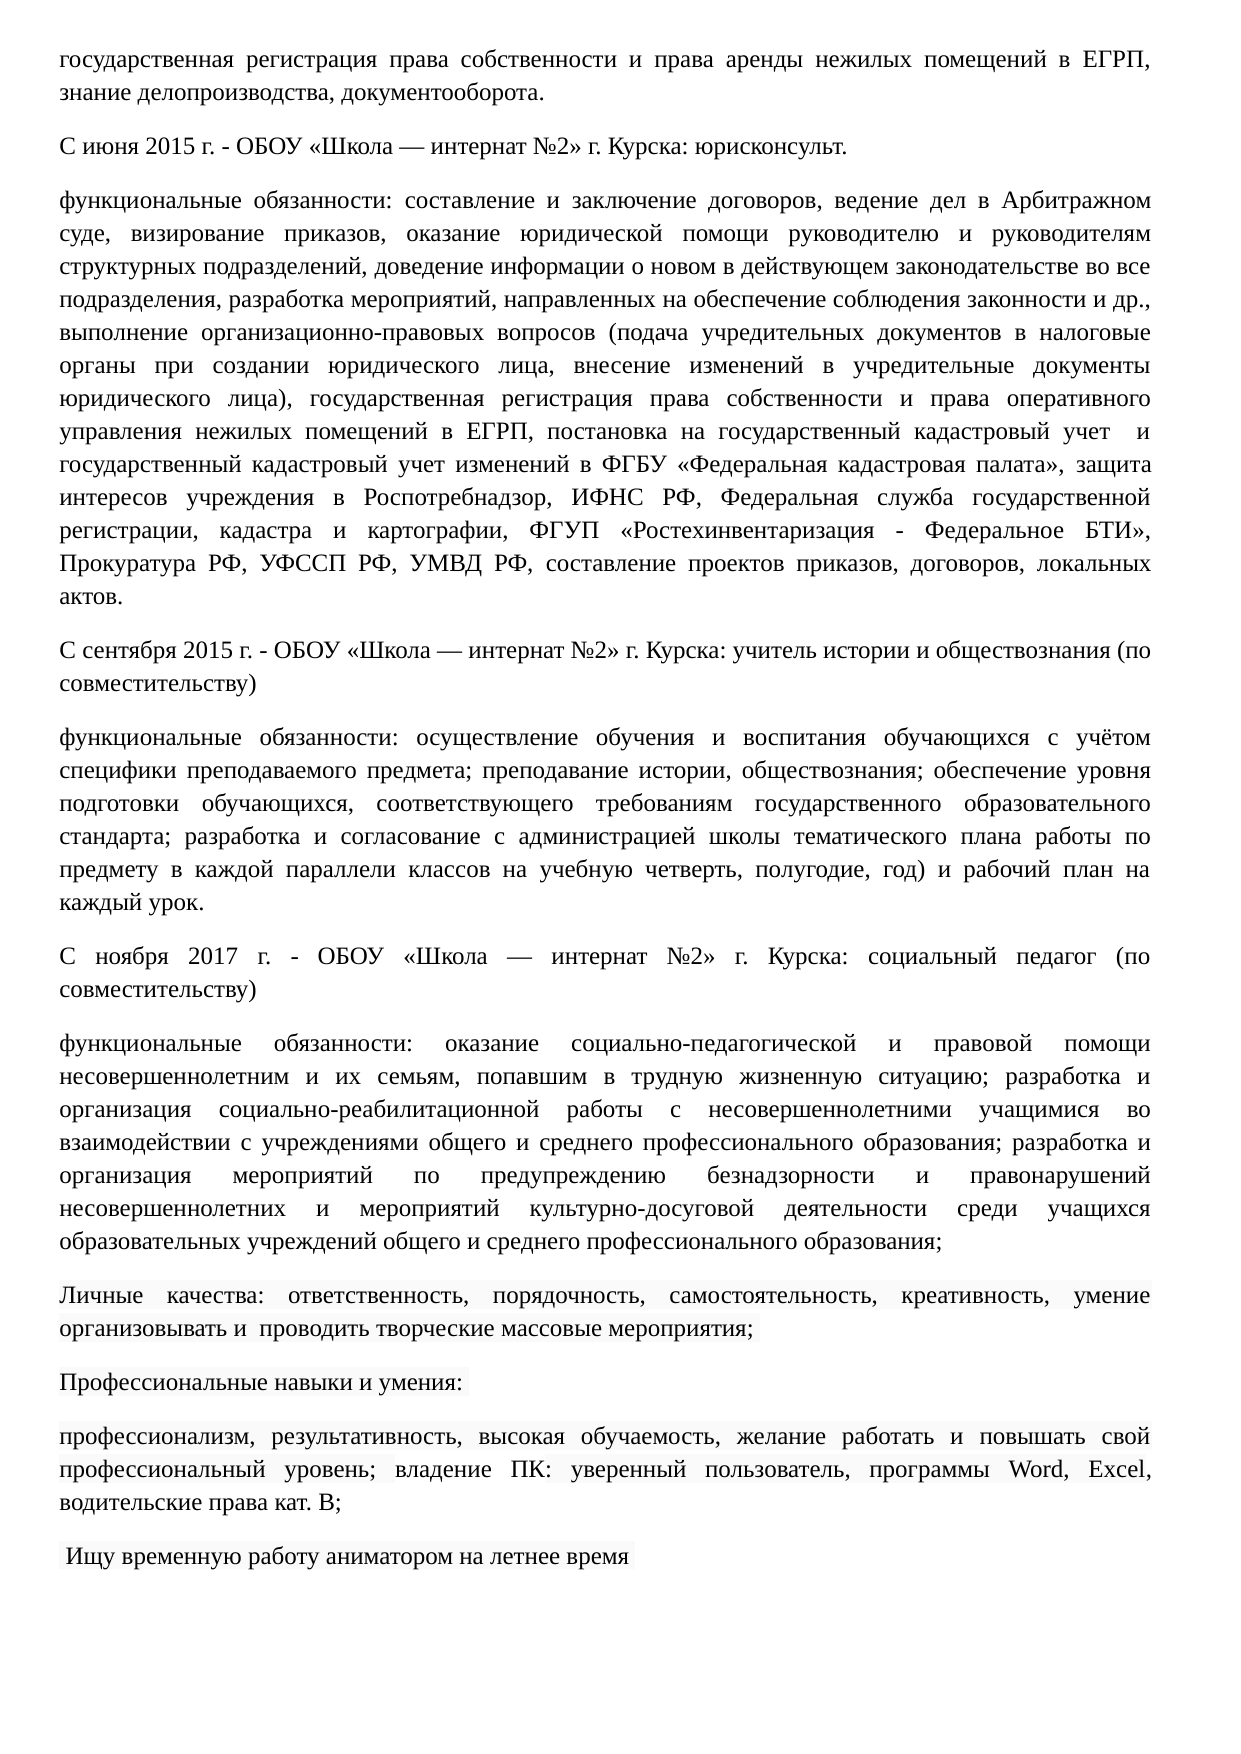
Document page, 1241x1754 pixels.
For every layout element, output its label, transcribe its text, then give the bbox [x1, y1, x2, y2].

text Личные качества: ответственность, порядочность, самостоятельность, креативность, умение организовывать и проводить творческие массовые мероприятия; [59, 1280, 1152, 1342]
text профессионализм, результативность, высокая обучаемость, желание работать и повышать свой профессиональный уровень; владение ПК: уверенный пользователь, программы Word, Excel, водительские права кат. B; [59, 1421, 1152, 1516]
text С июня 2015 г. - ОБОУ «Школа — интернат №2» г. Курска: юрисконсульт. [59, 131, 1152, 160]
text функциональные обязанности: осуществление обучения и воспитания обучающихся с учётом специфики преподаваемого предмета; преподавание истории, обществознания; обеспечение уровня подготовки обучающихся, соответствующего требованиям государственного образовательного стандарта; разработка и согласование с администрацией школы тематического плана работы по предмету в каждой параллели классов на учебную четверть, полугодие, год) и рабочий план на каждый урок. [59, 722, 1152, 916]
text С ноября 2017 г. - ОБОУ «Школа — интернат №2» г. Курска: социальный педагог (по совместительству) [59, 941, 1152, 1003]
text Ищу временную работу аниматором на летнее время [59, 1541, 1152, 1569]
text С сентября 2015 г. - ОБОУ «Школа — интернат №2» г. Курска: учитель истории и обществознания (по совместительству) [59, 635, 1152, 697]
text Профессиональные навыки и умения: [59, 1367, 1152, 1396]
text государственная регистрация права собственности и права аренды нежилых помещений в ЕГРП, знание делопроизводства, документооборота. [59, 44, 1152, 106]
text функциональные обязанности: составление и заключение договоров, ведение дел в Арбитражном суде, визирование приказов, оказание юридической помощи руководителю и руководителям структурных подразделений, доведение информации о новом в действующем законодательстве во все подразделения, разработка мероприятий, направленных на обеспечение соблюдения законности и др., выполнение организационно-правовых вопросов (подача учредительных документов в налоговые органы при создании юридического лица, внесение изменений в учредительные документы юридического лица), государственная регистрация права собственности и права оперативного управления нежилых помещений в ЕГРП, постановка на государственный кадастровый учет и государственный кадастровый учет изменений в ФГБУ «Федеральная кадастровая палата», защита интересов учреждения в Роспотребнадзор, ИФНС РФ, Федеральная служба государственной регистрации, кадастра и картографии, ФГУП «Ростехинвентаризация - Федеральное БТИ», Прокуратура РФ, УФССП РФ, УМВД РФ, составление проектов приказов, договоров, локальных актов. [59, 185, 1152, 610]
text функциональные обязанности: оказание социально-педагогической и правовой помощи несовершеннолетним и их семьям, попавшим в трудную жизненную ситуацию; разработка и организация социально-реабилитационной работы с несовершеннолетними учащимися во взаимодействии с учреждениями общего и среднего профессионального образования; разработка и организация мероприятий по предупреждению безнадзорности и правонарушений несовершеннолетних и мероприятий культурно-досуговой деятельности среди учащихся образовательных учреждений общего и среднего профессионального образования; [59, 1028, 1152, 1255]
